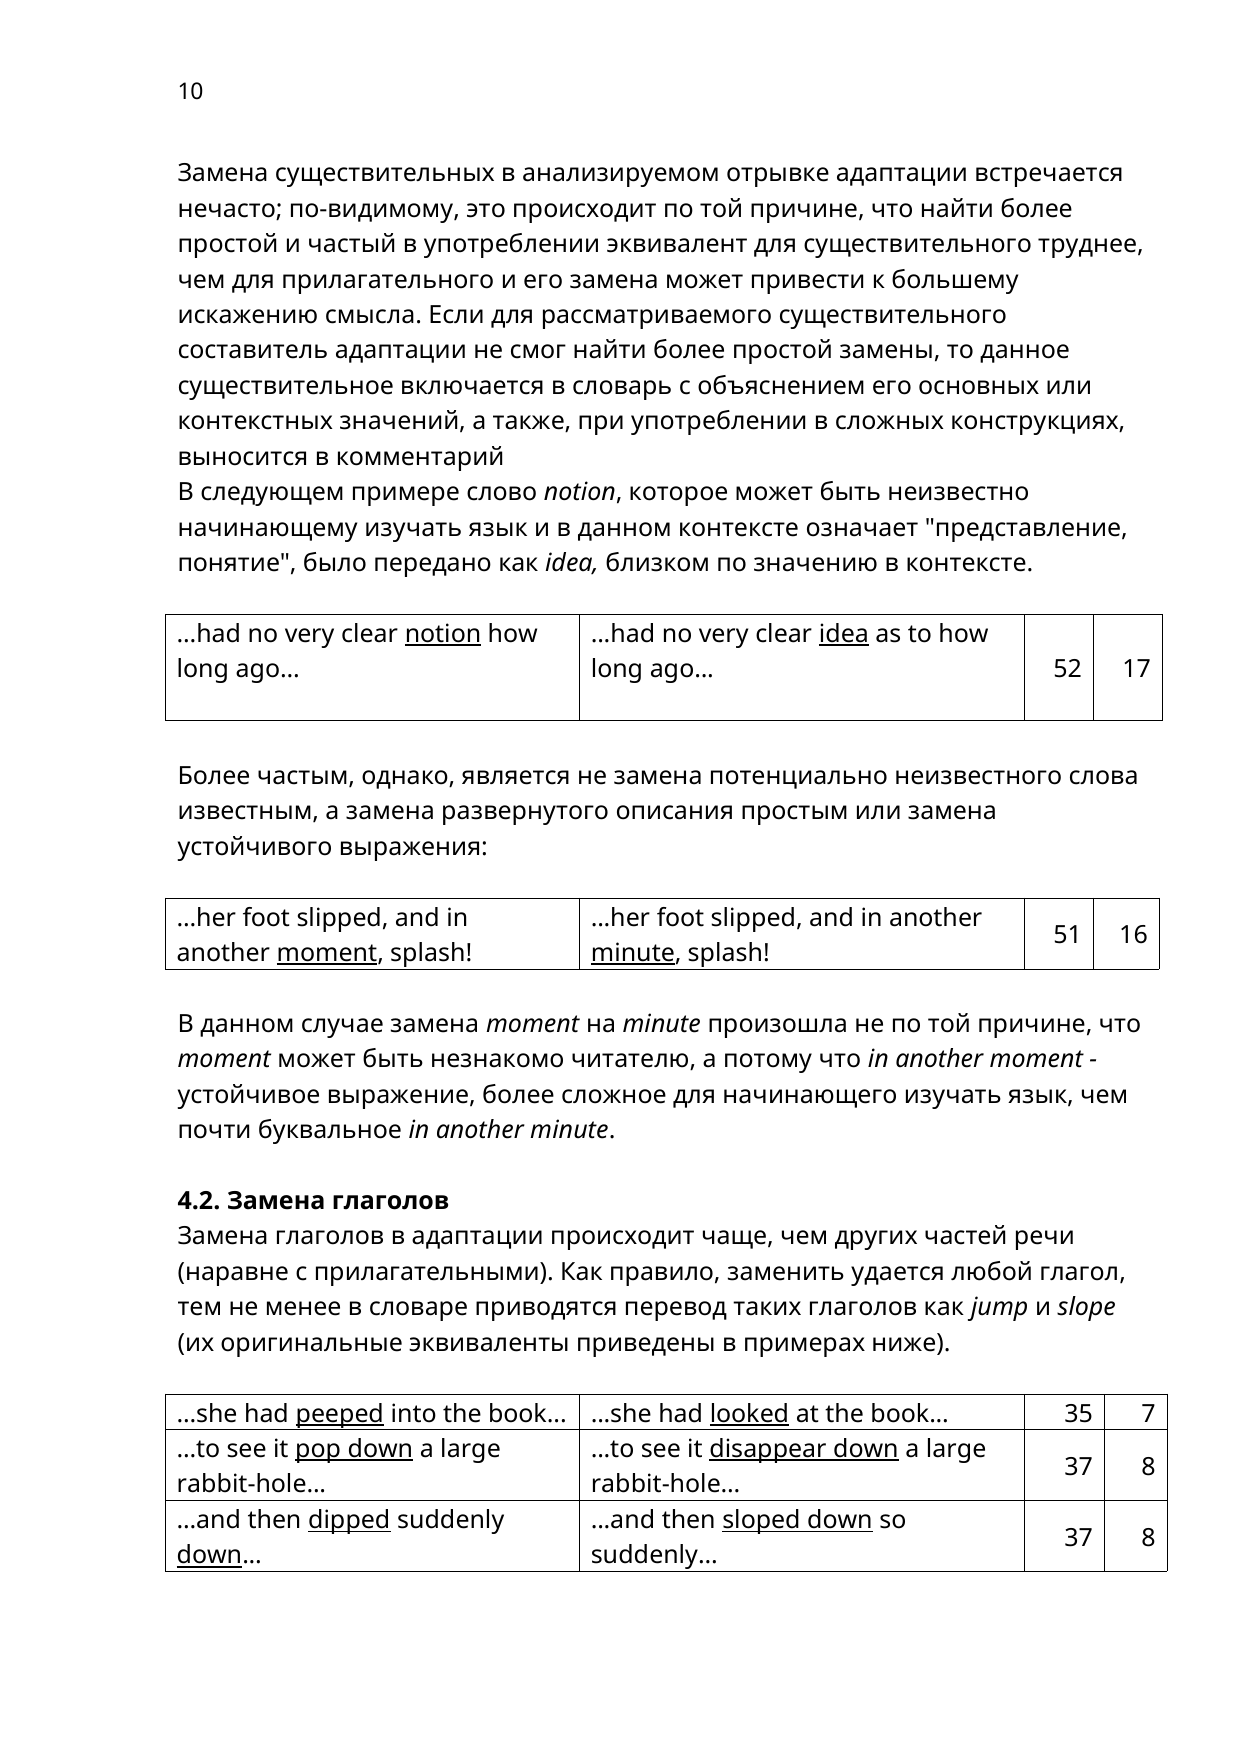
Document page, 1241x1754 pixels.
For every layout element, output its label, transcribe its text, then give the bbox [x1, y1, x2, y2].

table_header ...her foot slipped, and in another moment, splash! [166, 899, 579, 968]
table_cell 37 [1025, 1430, 1104, 1500]
table_cell ...and then sloped down so suddenly... [580, 1501, 1024, 1571]
table_cell ...to see it pop down a large rabbit-hole... [166, 1430, 579, 1500]
table_cell ...to see it disappear down a large rabbit-hole... [580, 1430, 1024, 1500]
table_header 35 [1025, 1395, 1104, 1429]
text Замена глаголов в адаптации происходит чаще, чем других частей речи (наравне с прилагательными). Как правило, заменить удается любой глагол, тем не менее в словаре приводятся перевод таких глаголов как jump и slope (их оригинальные эквиваленты приведены в примерах ниже). [177, 1216, 1152, 1358]
table_header ...had no very clear notion how long ago... [166, 615, 579, 720]
table_header 52 [1025, 615, 1093, 720]
table_header ...she had peeped into the book... [166, 1395, 579, 1429]
table_cell ...and then dipped suddenly down... [166, 1501, 579, 1571]
table_header 17 [1094, 615, 1162, 720]
text Замена существительных в анализируемом отрывке адаптации встречается нечасто; по-видимому, это происходит по той причине, что найти более простой и частый в употреблении эквивалент для существительного труднее, чем для прилагательного и его замена может привести к большему искажению смысла. Если для рассматриваемого существительного составитель адаптации не смог найти более простой замены, то данное существительное включается в словарь с объяснением его основных или контекстных значений, а также, при употреблении в сложных конструкциях, выносится в комментарий [177, 153, 1152, 472]
table_cell 8 [1105, 1430, 1167, 1500]
text В данном случае замена moment на minute произошла не по той причине, что moment может быть незнакомо читателю, а потому что in another moment - устойчивое выражение, более сложное для начинающего изучать язык, чем почти буквальное in another minute. [177, 1004, 1152, 1146]
table_cell 37 [1025, 1501, 1104, 1571]
table_header ...had no very clear idea as to how long ago... [580, 615, 1024, 720]
table_header 7 [1105, 1395, 1167, 1429]
text В следующем примере слово notion, которое может быть неизвестно начинающему изучать язык и в данном контексте означает "представление, понятие", было передано как idea, близком по значению в контексте. [177, 472, 1152, 578]
table_header 16 [1094, 899, 1159, 968]
table_header ...she had looked at the book... [580, 1395, 1024, 1429]
table_header ...her foot slipped, and in another minute, splash! [580, 899, 1024, 968]
text 4.2. Замена глаголов [177, 1181, 1152, 1216]
text Более частым, однако, является не замена потенциально неизвестного слова известным, а замена развернутого описания простым или замена устойчивого выражения: [177, 756, 1152, 862]
table_header 51 [1025, 899, 1093, 968]
table_cell 8 [1105, 1501, 1167, 1571]
